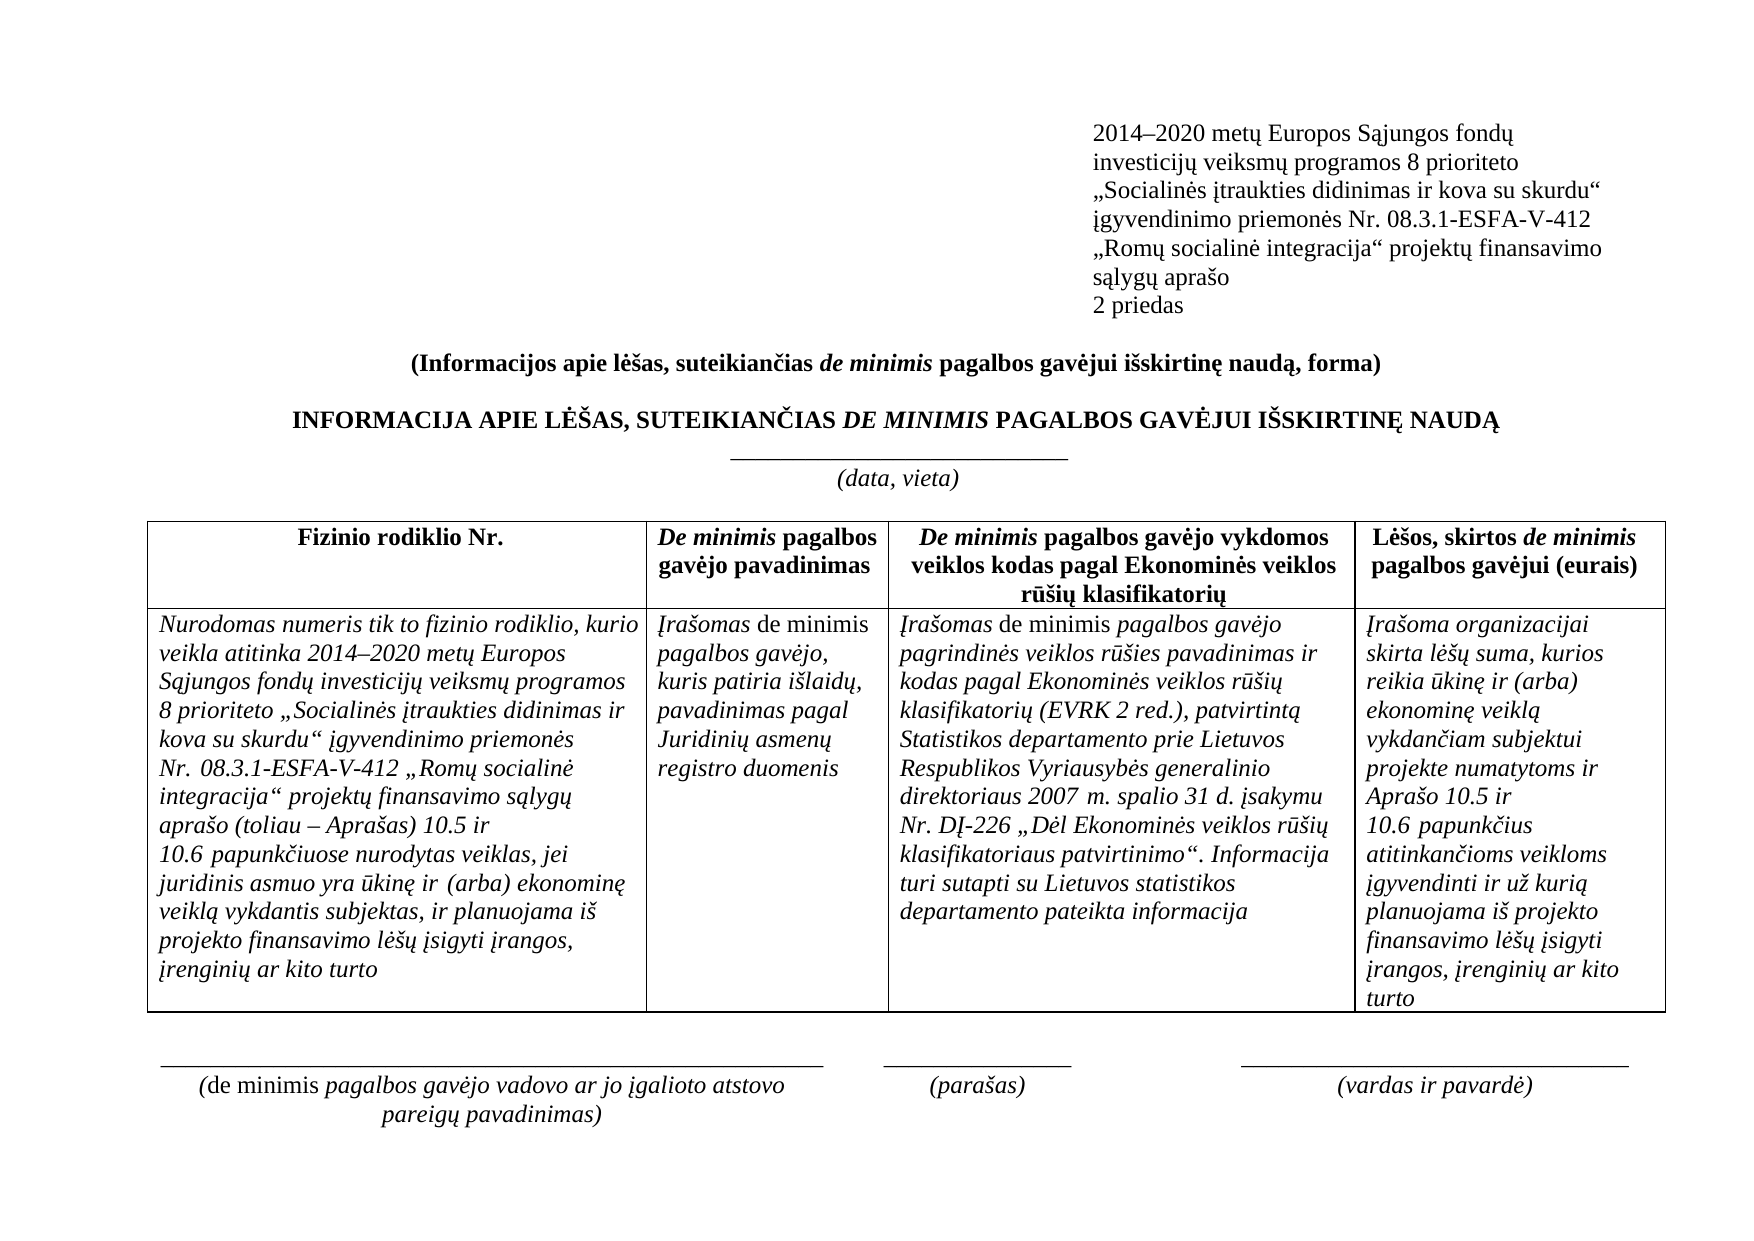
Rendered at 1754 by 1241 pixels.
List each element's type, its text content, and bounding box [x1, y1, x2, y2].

table_header De minimis pagalbos gavėjo pavadinimas [647, 522, 888, 608]
text 2 priedas [987, 291, 1651, 319]
table_cell Nurodomas numeris tik to fizinio rodiklio, kurio veikla atitinka 2014–2020 metų Europos Sąjungos fondų investicijų veiksmų programos 8 prioriteto „Socialinės įtraukties didinimas ir kova su skurdu“ įgyvendinimo priemonės Nr. 08.3.1-ESFA-V-412 „Romų socialinė integracija“ projektų finansavimo sąlygų aprašo (toliau – Aprašas) 10.5 ir 10.6 papunkčiuose nurodytas veiklas, jei juridinis asmuo yra ūkinę ir (arba) ekonominę veiklą vykdantis subjektas, ir planuojama iš projekto finansavimo lėšų įsigyti įrangos, įrenginių ar kito turto [148, 609, 646, 1011]
table_cell Įrašomas de minimis pagalbos gavėjo pagrindinės veiklos rūšies pavadinimas ir kodas pagal Ekonominės veiklos rūšių klasifikatorių (EVRK 2 red.), patvirtintą Statistikos departamento prie Lietuvos Respublikos Vyriausybės generalinio direktoriaus 2007 m. spalio 31 d. įsakymu Nr. DĮ-226 „Dėl Ekonominės veiklos rūšių klasifikatoriaus patvirtinimo“. Informacija turi sutapti su Lietuvos statistikos departamento pateikta informacija [889, 609, 1354, 1011]
table_header _______________ (parašas) [838, 1041, 1119, 1127]
table_header Fizinio rodiklio Nr. [148, 522, 646, 608]
text (data, vieta) [148, 463, 1651, 492]
text „Romų socialinė integracija“ projektų finansavimo [1093, 233, 1651, 262]
table_header _____________________________________________________ (de minimis pagalbos gavėjo vadovo ar jo įgalioto atstovo pareigų pavadinimas) [148, 1041, 838, 1127]
table_header _______________________________ (vardas ir pavardė) [1119, 1041, 1754, 1127]
text „Socialinės įtraukties didinimas ir kova su skurdu“ [1093, 176, 1651, 204]
text ___________________________ [148, 434, 1651, 463]
table_cell Įrašomas de minimis pagalbos gavėjo, kuris patiria išlaidų, pavadinimas pagal Juridinių asmenų registro duomenis [647, 609, 888, 1011]
text (Informacijos apie lėšas, suteikiančias de minimis pagalbos gavėjui išskirtinę naudą, forma) [148, 348, 1651, 377]
text sąlygų aprašo [1093, 262, 1651, 291]
text 2014–2020 metų Europos Sąjungos fondų [1093, 118, 1651, 147]
text įgyvendinimo priemonės Nr. 08.3.1-ESFA-V-412 [1093, 204, 1651, 233]
table_header Lėšos, skirtos de minimis pagalbos gavėjui (eurais) [1356, 522, 1665, 608]
text INFORMACIJA APIE LĖŠAS, SUTEIKIANČIAS DE MINIMIS PAGALBOS GAVĖJUI IŠSKIRTINĘ NAUDĄ [148, 406, 1651, 434]
table_header De minimis pagalbos gavėjo vykdomos veiklos kodas pagal Ekonominės veiklos rūšių klasifikatorių [889, 522, 1354, 608]
text investicijų veiksmų programos 8 prioriteto [1093, 147, 1651, 176]
table_cell Įrašoma organizacijai skirta lėšų suma, kurios reikia ūkinę ir (arba) ekonominę veiklą vykdančiam subjektui projekte numatytoms ir Aprašo 10.5 ir 10.6 papunkčius atitinkančioms veikloms įgyvendinti ir už kurią planuojama iš projekto finansavimo lėšų įsigyti įrangos, įrenginių ar kito turto [1356, 609, 1665, 1011]
